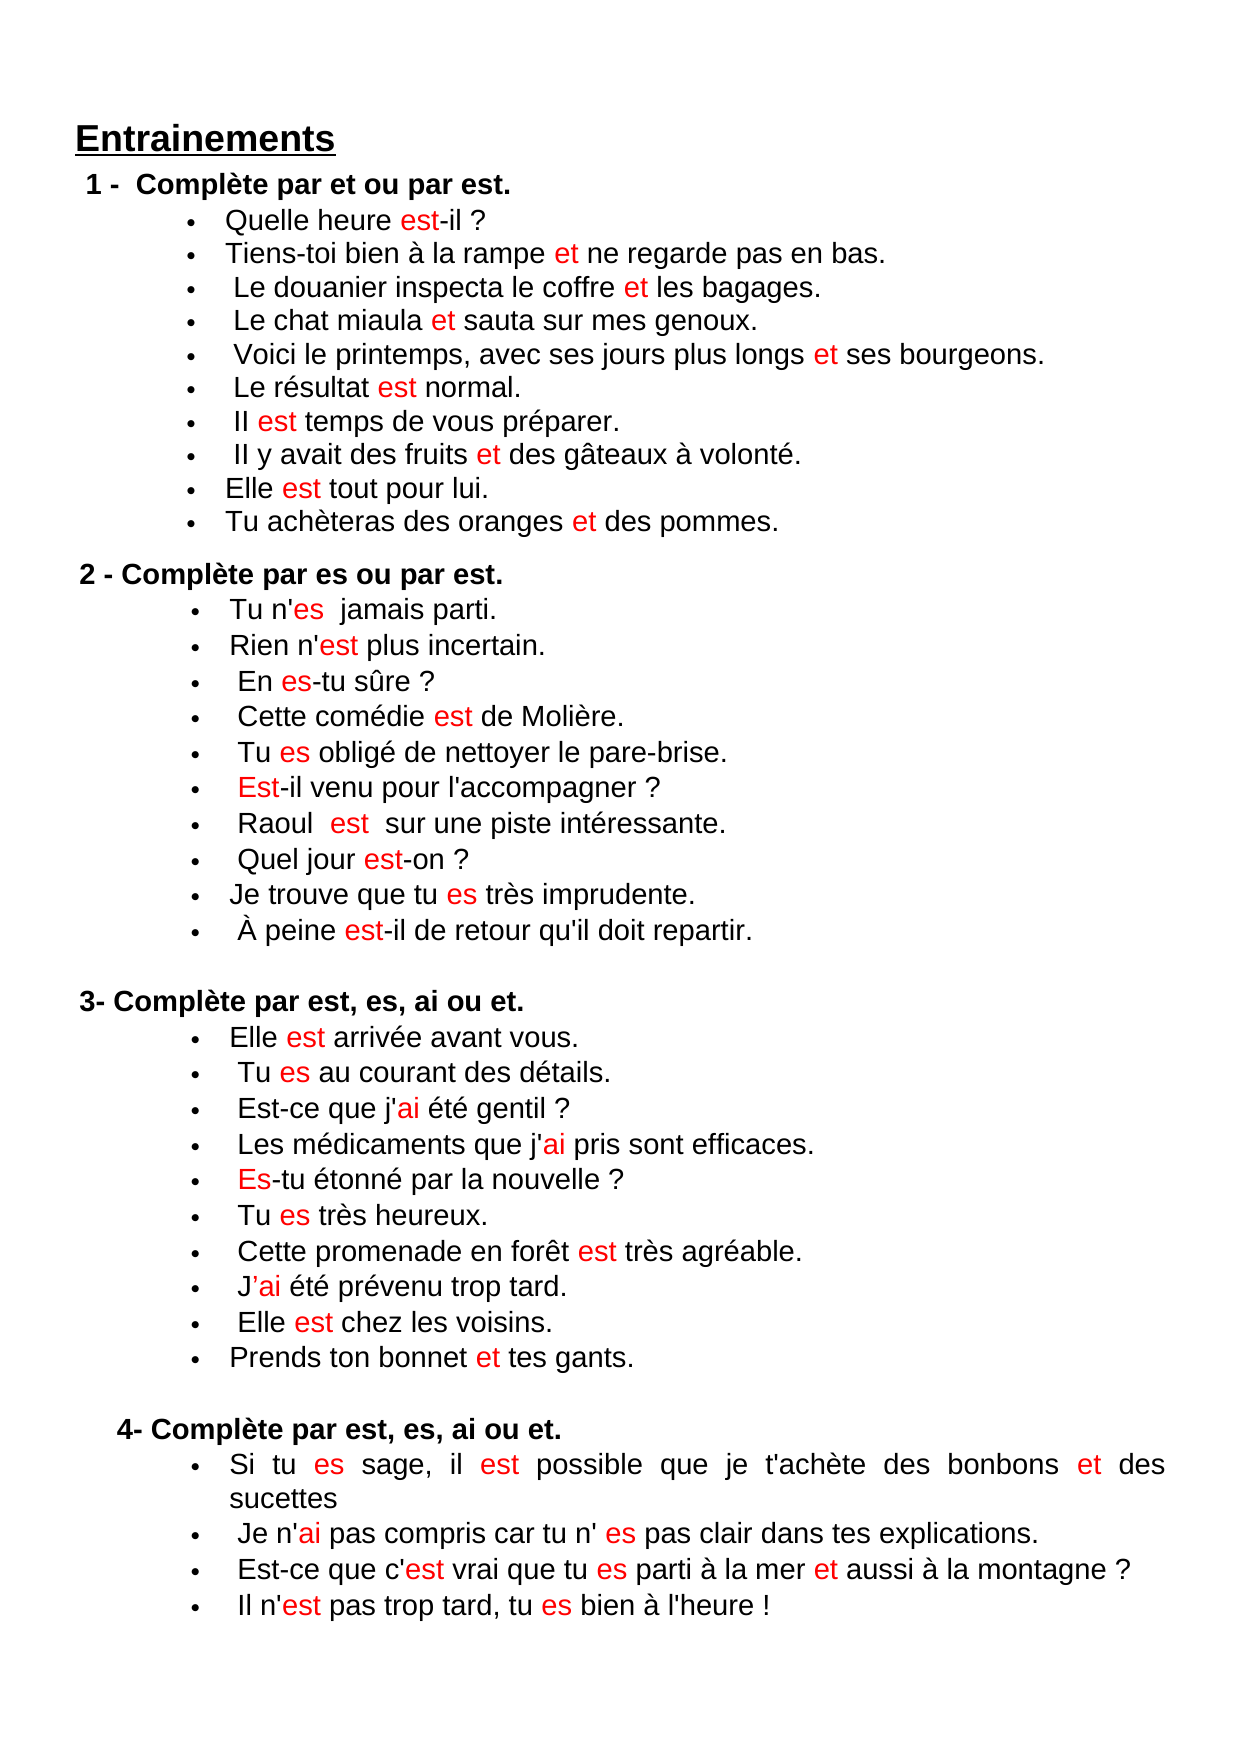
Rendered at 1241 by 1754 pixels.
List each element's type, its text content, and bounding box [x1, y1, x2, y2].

list II est temps de vous préparer. [187, 404, 1165, 437]
list Le résultat est normal. [187, 370, 1165, 404]
list Rien n'est plus incertain. [192, 628, 1165, 661]
list Tu es obligé de nettoyer le pare-brise. [192, 735, 1165, 768]
list Elle est chez les voisins. [192, 1305, 1165, 1338]
text 2 - Complète par es ou par est. [79, 557, 1165, 590]
list Les médicaments que j'ai pris sont efficaces. [192, 1127, 1165, 1160]
list II y avait des fruits et des gâteaux à volonté. [187, 437, 1165, 471]
list Tu n'es jamais parti. [192, 592, 1165, 626]
list En es-tu sûre ? [192, 663, 1165, 697]
list Tu achèteras des oranges et des pommes. [187, 504, 1165, 538]
list Tu es très heureux. [192, 1198, 1165, 1231]
list Cette promenade en forêt est très agréable. [192, 1233, 1165, 1267]
list Elle est tout pour lui. [187, 471, 1165, 504]
text 4- Complète par est, es, ai ou et. [117, 1412, 1165, 1445]
list Es-tu étonné par la nouvelle ? [192, 1162, 1165, 1196]
list Si tu es sage, il est possible que je t'achète des bonbons et des sucettes [192, 1447, 1165, 1514]
list Il n'est pas trop tard, tu es bien à l'heure ! [192, 1588, 1165, 1621]
list Voici le printemps, avec ses jours plus longs et ses bourgeons. [187, 337, 1165, 370]
list Prends ton bonnet et tes gants. [192, 1340, 1165, 1374]
list À peine est-il de retour qu'il doit repartir. [192, 913, 1165, 946]
list Est-ce que j'ai été gentil ? [192, 1091, 1165, 1124]
list Est-il venu pour l'accompagner ? [192, 770, 1165, 804]
list Le chat miaula et sauta sur mes genoux. [187, 303, 1165, 337]
list Elle est arrivée avant vous. [192, 1020, 1165, 1053]
list Raoul est sur une piste intéressante. [192, 806, 1165, 839]
list Cette comédie est de Molière. [192, 699, 1165, 733]
text Entrainements [75, 116, 1165, 159]
list Tu es au courant des détails. [192, 1055, 1165, 1089]
list Tiens-toi bien à la rampe et ne regarde pas en bas. [187, 236, 1165, 269]
text 1 - Complète par et ou par est. [75, 159, 1165, 202]
list Quelle heure est-il ? [187, 202, 1165, 236]
list Quel jour est-on ? [192, 842, 1165, 875]
list Je n'ai pas compris car tu n' es pas clair dans tes explications. [192, 1516, 1165, 1550]
list Je trouve que tu es très imprudente. [192, 877, 1165, 911]
list J’ai été prévenu trop tard. [192, 1269, 1165, 1303]
text 3- Complète par est, es, ai ou et. [79, 984, 1165, 1018]
list Est-ce que c'est vrai que tu es parti à la mer et aussi à la montagne ? [192, 1552, 1165, 1586]
list Le douanier inspecta le coffre et les bagages. [187, 269, 1165, 303]
